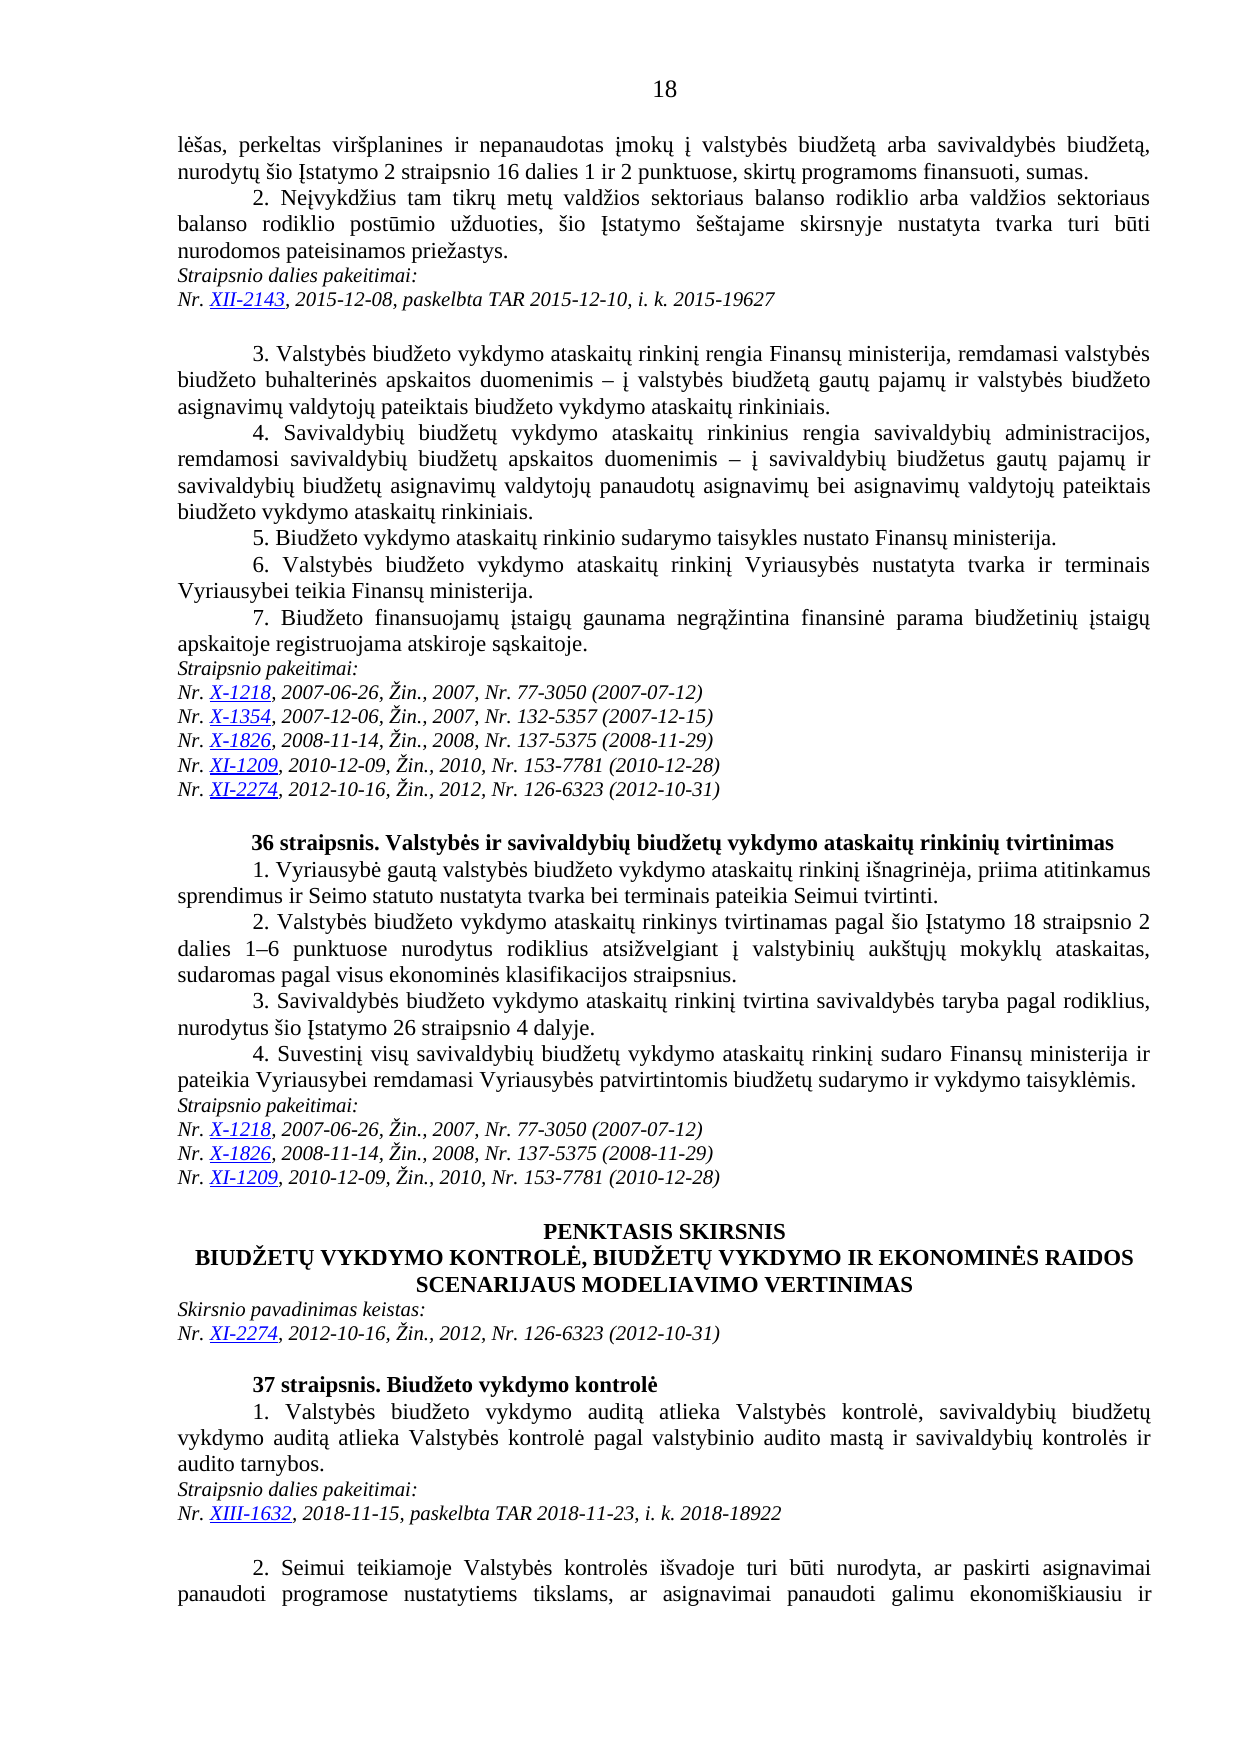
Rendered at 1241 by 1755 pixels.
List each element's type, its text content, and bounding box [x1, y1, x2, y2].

text Nr. XI-1209, 2010-12-09, Žin., 2010, Nr. 153-7781 (2010-12-28) [177, 752, 1152, 777]
text 7. Biudžeto finansuojamų įstaigų gaunama negrąžintina finansinė parama biudžetinių įstaigų apskaitoje registruojama atskiroje sąskaitoje. [177, 603, 1152, 656]
text 5. Biudžeto vykdymo ataskaitų rinkinio sudarymo taisykles nustato Finansų ministerija. [177, 524, 1152, 551]
text Nr. X-1218, 2007-06-26, Žin., 2007, Nr. 77-3050 (2007-07-12) [177, 680, 1152, 704]
text Straipsnio pakeitimai: [177, 1093, 1152, 1117]
text 2. Neįvykdžius tam tikrų metų valdžios sektoriaus balanso rodiklio arba valdžios sektoriaus balanso rodiklio postūmio užduoties, šio Įstatymo šeštajame skirsnyje nustatyta tvarka turi būti nurodomos pateisinamos priežastys. [177, 184, 1152, 263]
text PENKTASIS SKIRSNIS [177, 1218, 1152, 1244]
text Nr. X-1826, 2008-11-14, Žin., 2008, Nr. 137-5375 (2008-11-29) [177, 728, 1152, 752]
text 4. Savivaldybių biudžetų vykdymo ataskaitų rinkinius rengia savivaldybių administracijos, remdamosi savivaldybių biudžetų apskaitos duomenimis – į savivaldybių biudžetus gautų pajamų ir savivaldybių biudžetų asignavimų valdytojų panaudotų asignavimų bei asignavimų valdytojų pateiktais biudžeto vykdymo ataskaitų rinkiniais. [177, 419, 1152, 524]
text 6. Valstybės biudžeto vykdymo ataskaitų rinkinį Vyriausybės nustatyta tvarka ir terminais Vyriausybei teikia Finansų ministerija. [177, 551, 1152, 603]
text 2. Seimui teikiamoje Valstybės kontrolės išvadoje turi būti nurodyta, ar paskirti asignavimai panaudoti programose nustatytiems tikslams, ar asignavimai panaudoti galimu ekonomiškiausiu ir [177, 1554, 1152, 1606]
text Nr. X-1826, 2008-11-14, Žin., 2008, Nr. 137-5375 (2008-11-29) [177, 1141, 1152, 1165]
text BIUDŽETŲ VYKDYMO KONTROLĖ, BIUDŽETŲ VYKDYMO IR EKONOMINĖS RAIDOS SCENARIJAUS MODELIAVIMO VERTINIMAS [177, 1244, 1152, 1297]
text 1. Valstybės biudžeto vykdymo auditą atlieka Valstybės kontrolė, savivaldybių biudžetų vykdymo auditą atlieka Valstybės kontrolė pagal valstybinio audito mastą ir savivaldybių kontrolės ir audito tarnybos. [177, 1398, 1152, 1477]
text Nr. XII-2143, 2015-12-08, paskelbta TAR 2015-12-10, i. k. 2015-19627 [177, 287, 1152, 311]
text 37 straipsnis. Biudžeto vykdymo kontrolė [177, 1371, 1152, 1398]
text 1. Vyriausybė gautą valstybės biudžeto vykdymo ataskaitų rinkinį išnagrinėja, priima atitinkamus sprendimus ir Seimo statuto nustatyta tvarka bei terminais pateikia Seimui tvirtinti. [177, 856, 1152, 908]
text Straipsnio pakeitimai: [177, 656, 1152, 680]
text 4. Suvestinį visų savivaldybių biudžetų vykdymo ataskaitų rinkinį sudaro Finansų ministerija ir pateikia Vyriausybei remdamasi Vyriausybės patvirtintomis biudžetų sudarymo ir vykdymo taisyklėmis. [177, 1040, 1152, 1093]
text 3. Valstybės biudžeto vykdymo ataskaitų rinkinį rengia Finansų ministerija, remdamasi valstybės biudžeto buhalterinės apskaitos duomenimis – į valstybės biudžetą gautų pajamų ir valstybės biudžeto asignavimų valdytojų pateiktais biudžeto vykdymo ataskaitų rinkiniais. [177, 340, 1152, 419]
text 36 straipsnis. Valstybės ir savivaldybių biudžetų vykdymo ataskaitų rinkinių tvirtinimas [251, 829, 1152, 856]
text Nr. XIII-1632, 2018-11-15, paskelbta TAR 2018-11-23, i. k. 2018-18922 [177, 1501, 1152, 1525]
text Nr. X-1354, 2007-12-06, Žin., 2007, Nr. 132-5357 (2007-12-15) [177, 704, 1152, 728]
text Nr. XI-1209, 2010-12-09, Žin., 2010, Nr. 153-7781 (2010-12-28) [177, 1165, 1152, 1189]
text Nr. X-1218, 2007-06-26, Žin., 2007, Nr. 77-3050 (2007-07-12) [177, 1117, 1152, 1141]
text Nr. XI-2274, 2012-10-16, Žin., 2012, Nr. 126-6323 (2012-10-31) [177, 1321, 1152, 1345]
text 3. Savivaldybės biudžeto vykdymo ataskaitų rinkinį tvirtina savivaldybės taryba pagal rodiklius, nurodytus šio Įstatymo 26 straipsnio 4 dalyje. [177, 987, 1152, 1040]
text Skirsnio pavadinimas keistas: [177, 1297, 1152, 1321]
text 2. Valstybės biudžeto vykdymo ataskaitų rinkinys tvirtinamas pagal šio Įstatymo 18 straipsnio 2 dalies 1–6 punktuose nurodytus rodiklius atsižvelgiant į valstybinių aukštųjų mokyklų ataskaitas, sudaromas pagal visus ekonominės klasifikacijos straipsnius. [177, 908, 1152, 987]
text lėšas, perkeltas viršplanines ir nepanaudotas įmokų į valstybės biudžetą arba savivaldybės biudžetą, nurodytų šio Įstatymo 2 straipsnio 16 dalies 1 ir 2 punktuose, skirtų programoms finansuoti, sumas. [177, 131, 1152, 184]
text Straipsnio dalies pakeitimai: [177, 263, 1152, 287]
text Straipsnio dalies pakeitimai: [177, 1477, 1152, 1501]
text Nr. XI-2274, 2012-10-16, Žin., 2012, Nr. 126-6323 (2012-10-31) [177, 777, 1152, 801]
